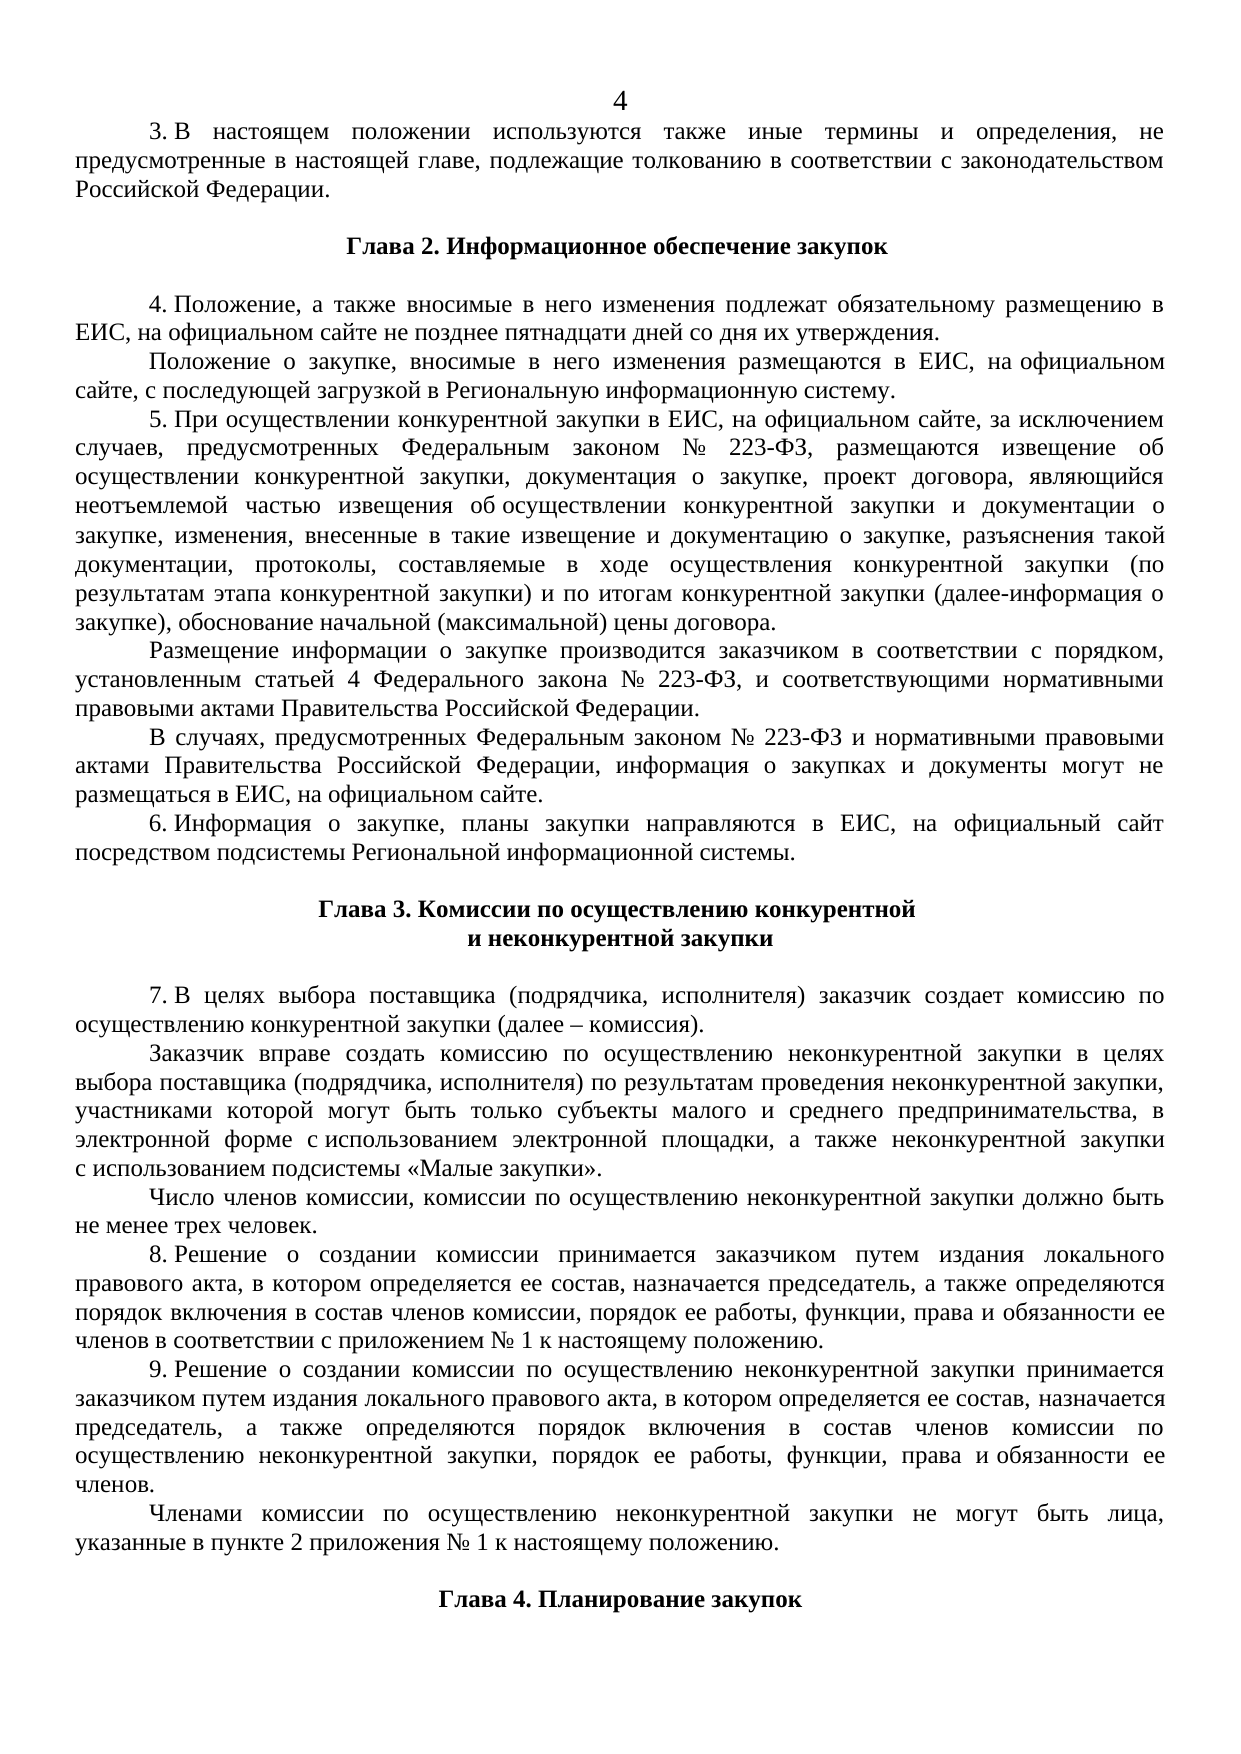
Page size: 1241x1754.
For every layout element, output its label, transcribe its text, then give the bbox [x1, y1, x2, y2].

text Членами комиссии по осуществлению неконкурентной закупки не могут быть лица, указанные в пункте 2 приложения № 1 к настоящему положению. [75, 1498, 1165, 1556]
text 4. Положение, а также вносимые в него изменения подлежат обязательному размещению в ЕИС, на официальном сайте не позднее пятнадцати дней со дня их утверждения. [75, 289, 1165, 346]
text Число членов комиссии, комиссии по осуществлению неконкурентной закупки должно быть не менее трех человек. [75, 1182, 1165, 1239]
text Заказчик вправе создать комиссию по осуществлению неконкурентной закупки в целях выбора поставщика (подрядчика, исполнителя) по результатам проведения неконкурентной закупки, участниками которой могут быть только субъекты малого и среднего предпринимательства, в электронной форме с использованием электронной площадки, а также неконкурентной закупки с использованием подсистемы «Малые закупки». [75, 1038, 1165, 1182]
text и неконкурентной закупки [75, 923, 1165, 952]
text Положение о закупке, вносимые в него изменения размещаются в ЕИС, на официальном сайте, с последующей загрузкой в Региональную информационную систему. [75, 346, 1165, 404]
text 5. При осуществлении конкурентной закупки в ЕИС, на официальном сайте, за исключением случаев, предусмотренных Федеральным законом № 223-ФЗ, размещаются извещение об осуществлении конкурентной закупки, документация о закупке, проект договора, являющийся неотъемлемой частью извещения об осуществлении конкурентной закупки и документации о закупке, изменения, внесенные в такие извещение и документацию о закупке, разъяснения такой документации, протоколы, составляемые в ходе осуществления конкурентной закупки (по результатам этапа конкурентной закупки) и по итогам конкурентной закупки (далее-информация о закупке), обоснование начальной (максимальной) цены договора. [75, 404, 1165, 636]
text 3. В настоящем положении используются также иные термины и определения, не предусмотренные в настоящей главе, подлежащие толкованию в соответствии с законодательством Российской Федерации. [75, 116, 1165, 202]
text Глава 3. Комиссии по осуществлению конкурентной [75, 894, 1165, 923]
text 8. Решение о создании комиссии принимается заказчиком путем издания локального правового акта, в котором определяется ее состав, назначается председатель, а также определяются порядок включения в состав членов комиссии, порядок ее работы, функции, права и обязанности ее членов в соответствии с приложением № 1 к настоящему положению. [75, 1239, 1165, 1354]
text 6. Информация о закупке, планы закупки направляются в ЕИС, на официальный сайт посредством подсистемы Региональной информационной системы. [75, 808, 1165, 866]
text 9. Решение о создании комиссии по осуществлению неконкурентной закупки принимается заказчиком путем издания локального правового акта, в котором определяется ее состав, назначается председатель, а также определяются порядок включения в состав членов комиссии по осуществлению неконкурентной закупки, порядок ее работы, функции, права и обязанности ее членов. [75, 1354, 1165, 1498]
text Размещение информации о закупке производится заказчиком в соответствии с порядком, установленным статьей 4 Федерального закона № 223-ФЗ, и соответствующими нормативными правовыми актами Правительства Российской Федерации. [75, 636, 1165, 722]
text Глава 2. Информационное обеспечение закупок [75, 231, 1165, 260]
text Глава 4. Планирование закупок [75, 1584, 1165, 1613]
text 7. В целях выбора поставщика (подрядчика, исполнителя) заказчик создает комиссию по осуществлению конкурентной закупки (далее – комиссия). [75, 981, 1165, 1038]
text В случаях, предусмотренных Федеральным законом № 223-ФЗ и нормативными правовыми актами Правительства Российской Федерации, информация о закупках и документы могут не размещаться в ЕИС, на официальном сайте. [75, 722, 1165, 808]
